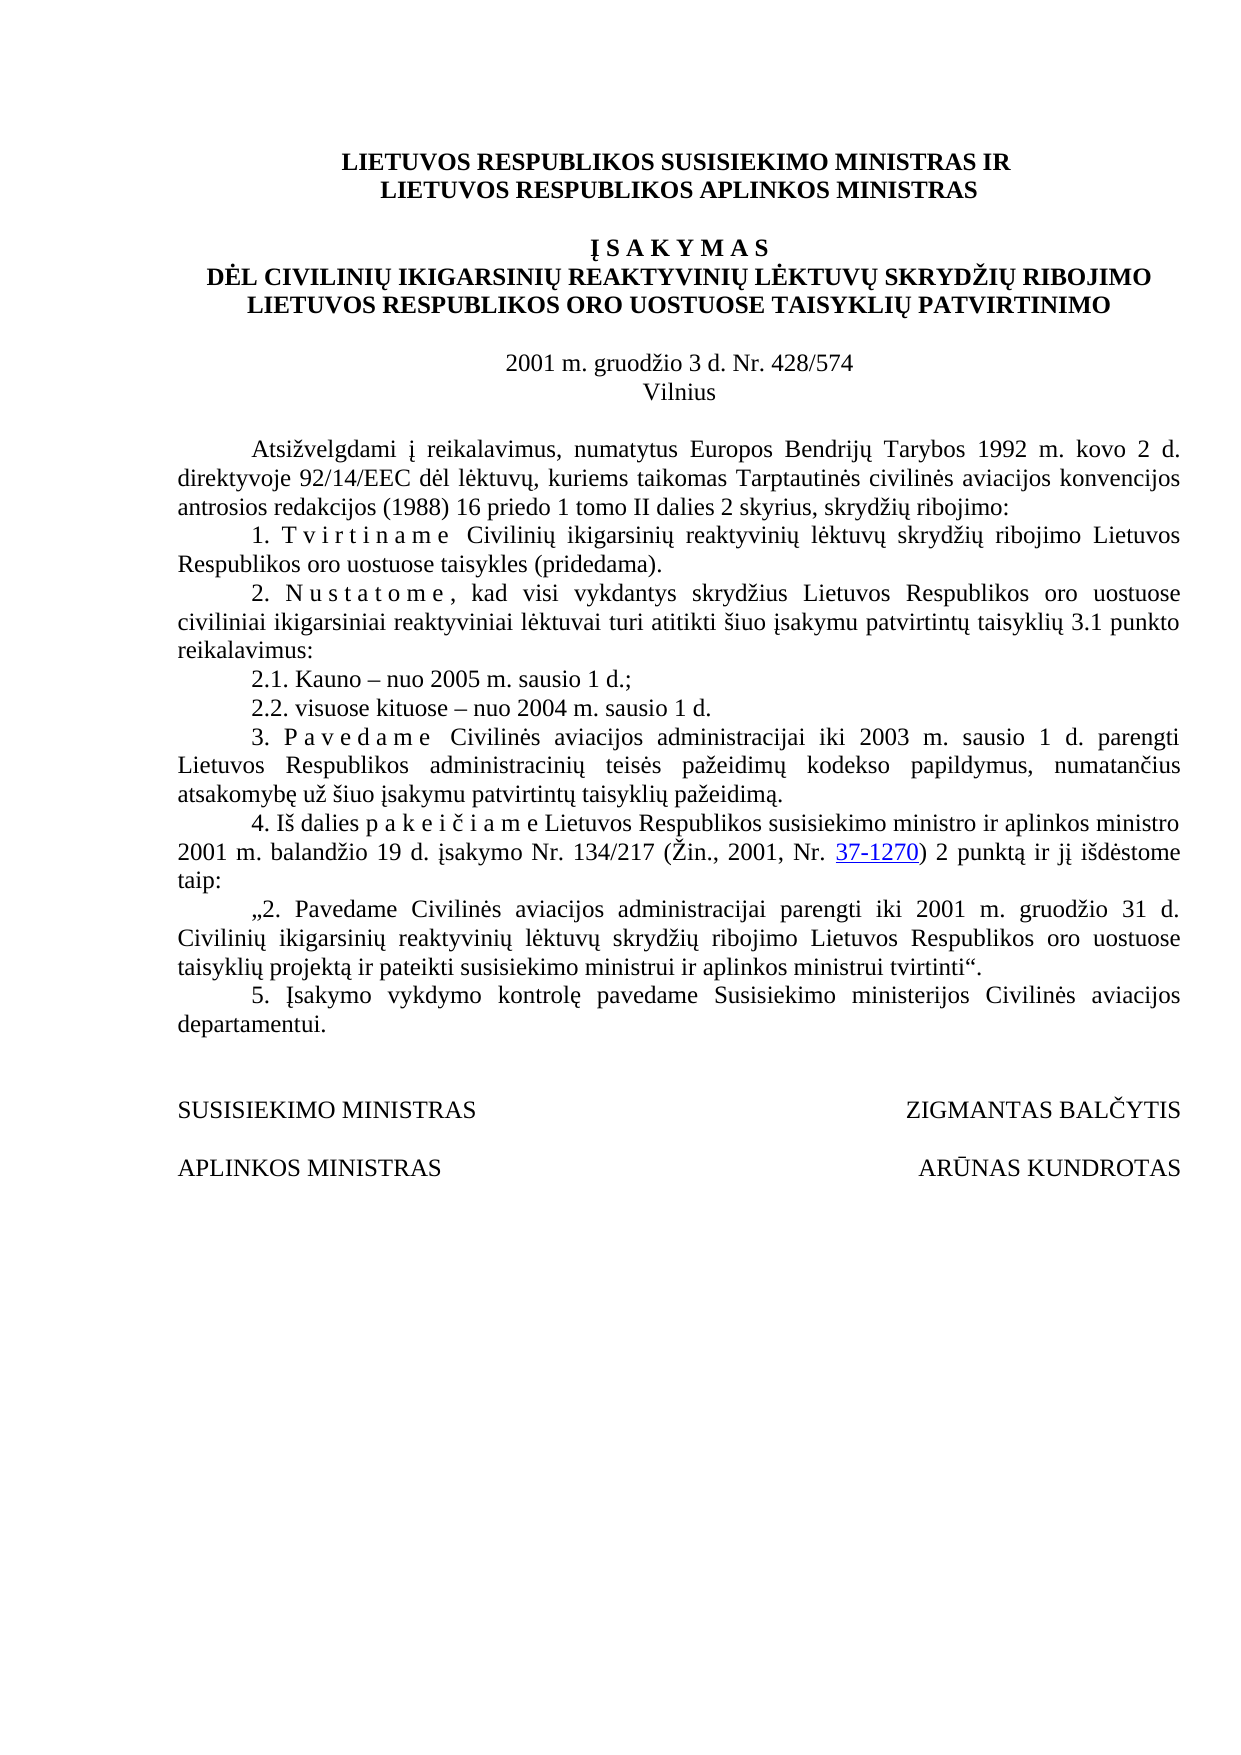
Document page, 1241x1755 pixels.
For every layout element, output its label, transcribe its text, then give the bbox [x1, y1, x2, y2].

text 1. Tvirtiname Civilinių ikigarsinių reaktyvinių lėktuvų skrydžių ribojimo Lietuvos Respublikos oro uostuose taisykles (pridedama). [177, 521, 1181, 578]
text LIETUVOS RESPUBLIKOS APLINKOS MINISTRAS [177, 176, 1181, 204]
text 2.1. Kauno – nuo 2005 m. sausio 1 d.; [177, 664, 1181, 693]
text 2.2. visuose kituose – nuo 2004 m. sausio 1 d. [177, 693, 1181, 722]
text LIETUVOS RESPUBLIKOS SUSISIEKIMO MINISTRAS IR [177, 147, 1181, 176]
text Atsižvelgdami į reikalavimus, numatytus Europos Bendrijų Tarybos 1992 m. kovo 2 d. direktyvoje 92/14/EEC dėl lėktuvų, kuriems taikomas Tarptautinės civilinės aviacijos konvencijos antrosios redakcijos (1988) 16 priedo 1 tomo II dalies 2 skyrius, skrydžių ribojimo: [177, 434, 1181, 521]
text SUSISIEKIMO MINISTRAS ZIGMANTAS BALČYTIS [177, 1096, 1181, 1124]
text 2001 m. gruodžio 3 d. Nr. 428/574 [177, 348, 1181, 377]
text 3. Pavedame Civilinės aviacijos administracijai iki 2003 m. sausio 1 d. parengti Lietuvos Respublikos administracinių teisės pažeidimų kodekso papildymus, numatančius atsakomybę už šiuo įsakymu patvirtintų taisyklių pažeidimą. [177, 722, 1181, 808]
text Į S A K Y M A S [177, 233, 1181, 262]
text 4. Iš dalies p a k e i č i a m e Lietuvos Respublikos susisiekimo ministro ir aplinkos ministro 2001 m. balandžio 19 d. įsakymo Nr. 134/217 (Žin., 2001, Nr. 37-1270) 2 punktą ir jį išdėstome taip: [177, 808, 1181, 894]
text 5. Įsakymo vykdymo kontrolę pavedame Susisiekimo ministerijos Civilinės aviacijos departamentui. [177, 981, 1181, 1038]
text 2. Nustatome, kad visi vykdantys skrydžius Lietuvos Respublikos oro uostuose civiliniai ikigarsiniai reaktyviniai lėktuvai turi atitikti šiuo įsakymu patvirtintų taisyklių 3.1 punkto reikalavimus: [177, 578, 1181, 664]
text Vilnius [177, 377, 1181, 406]
text „2. Pavedame Civilinės aviacijos administracijai parengti iki 2001 m. gruodžio 31 d. Civilinių ikigarsinių reaktyvinių lėktuvų skrydžių ribojimo Lietuvos Respublikos oro uostuose taisyklių projektą ir pateikti susisiekimo ministrui ir aplinkos ministrui tvirtinti“. [177, 894, 1181, 981]
text DĖL CIVILINIŲ IKIGARSINIŲ REAKTYVINIŲ LĖKTUVŲ SKRYDŽIŲ RIBOJIMO LIETUVOS RESPUBLIKOS ORO UOSTUOSE TAISYKLIŲ PATVIRTINIMO [177, 262, 1181, 319]
text APLINKOS MINISTRAS ARŪNAS KUNDROTAS [177, 1153, 1181, 1182]
